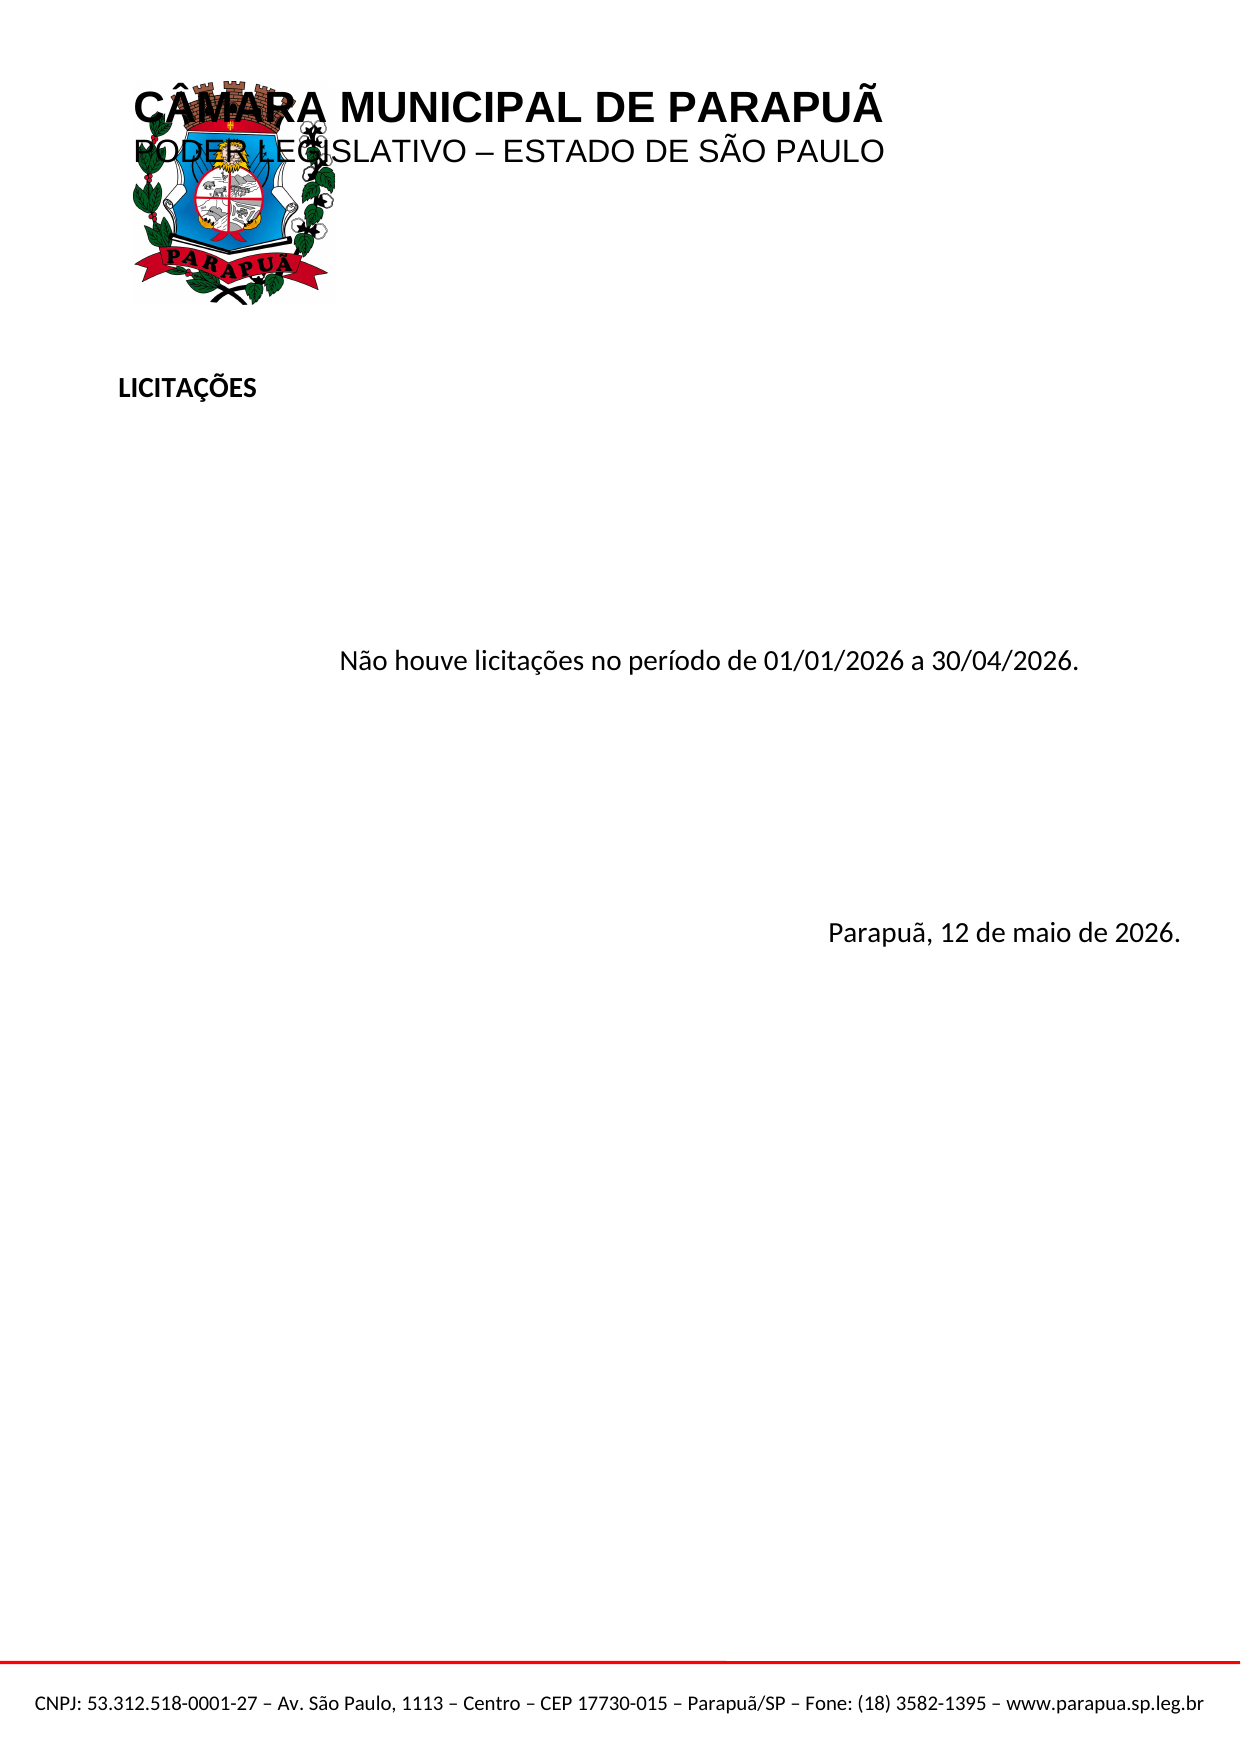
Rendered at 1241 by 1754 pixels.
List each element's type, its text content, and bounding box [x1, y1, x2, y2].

text Parapuã, 12 de maio de 2026. [118, 914, 1181, 949]
picture [133, 81, 336, 305]
subtitle LICITAÇÕES [118, 369, 1181, 404]
subtitle Não houve licitações no período de 01/01/2026 a 30/04/2026. [118, 642, 1181, 678]
